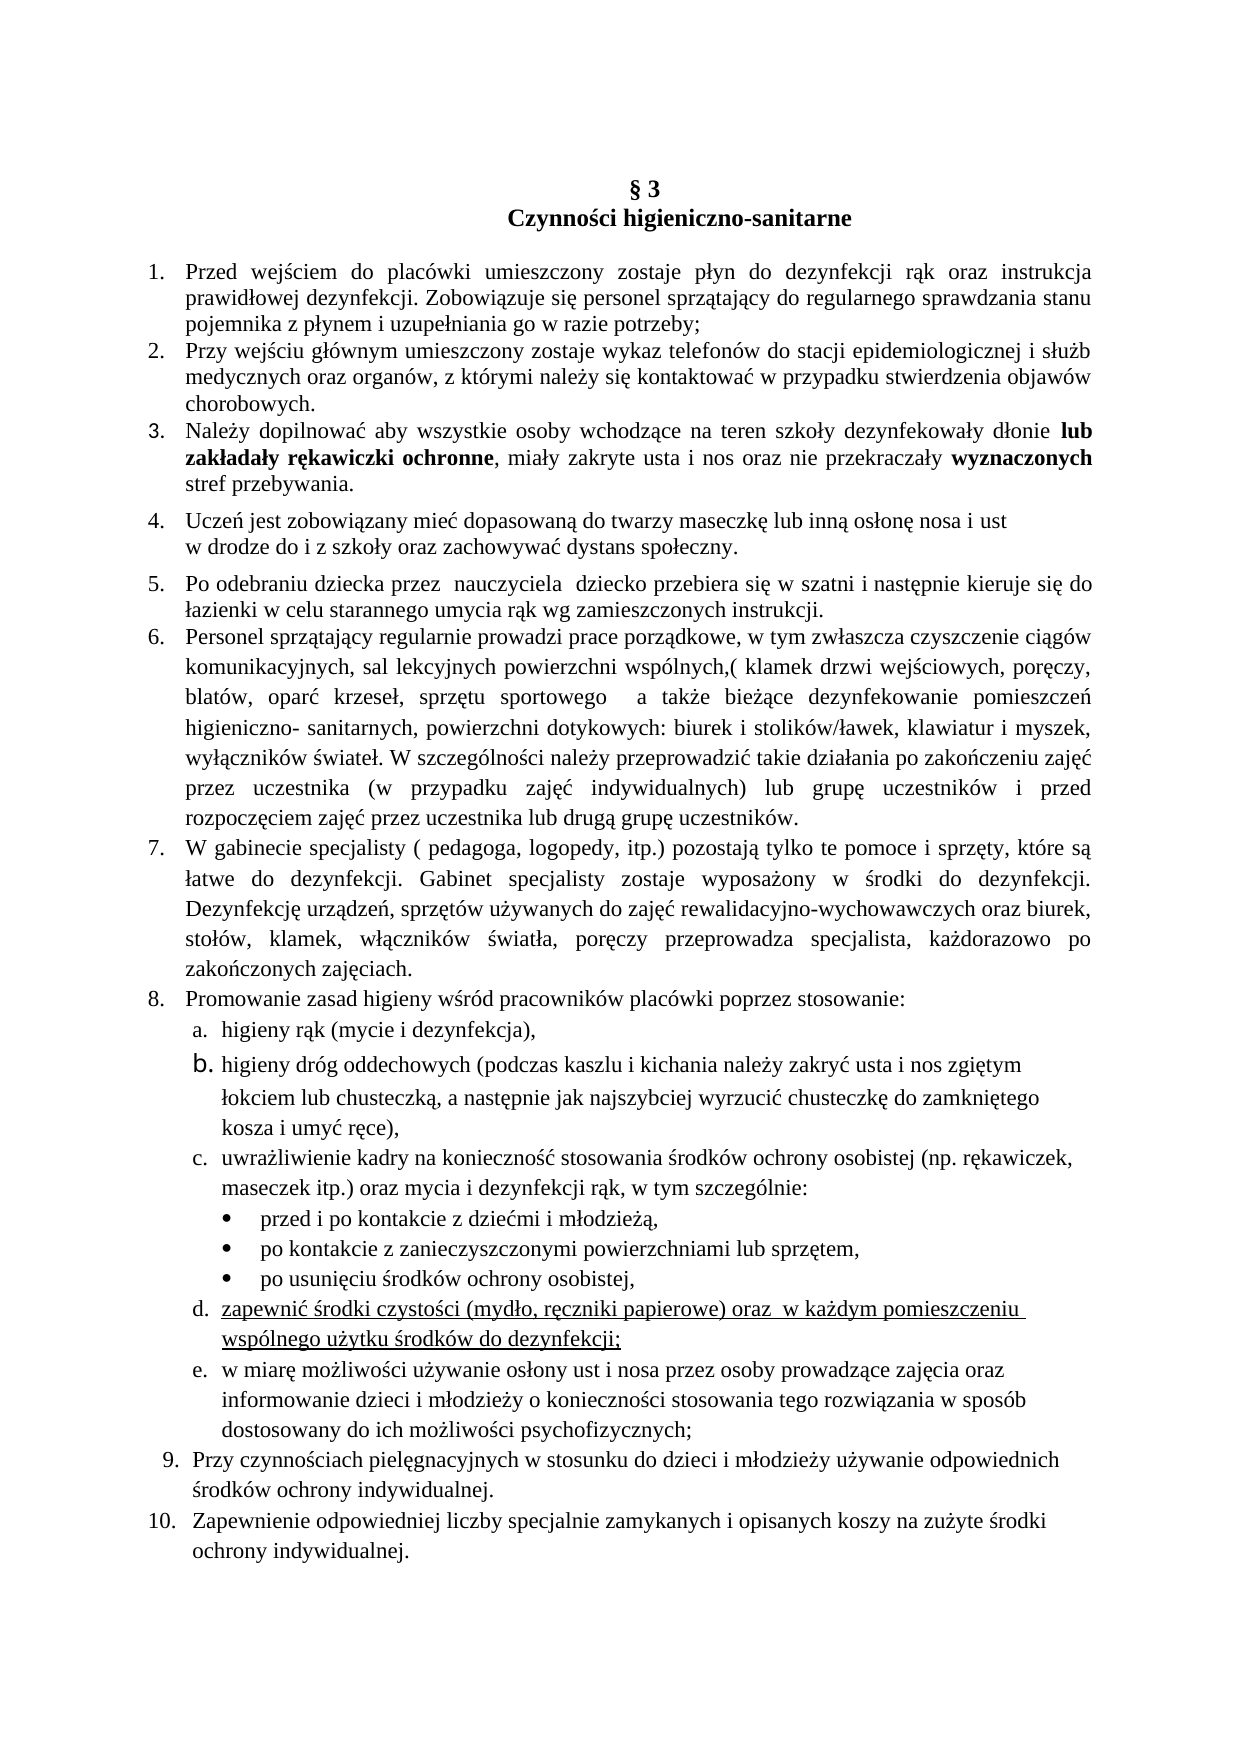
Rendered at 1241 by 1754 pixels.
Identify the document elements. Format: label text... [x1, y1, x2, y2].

list Czynności higieniczno-sanitarne [266, 203, 1093, 231]
list w miarę możliwości używanie osłony ust i nosa przez osoby prowadzące zajęcia oraz informowanie dzieci i młodzieży o konieczności stosowania tego rozwiązania w sposób dostosowany do ich możliwości psychofizycznych; [192, 1356, 1093, 1442]
list zapewnić środki czystości (mydło, ręczniki papierowe) oraz w każdym pomieszczeniu wspólnego użytku środków do dezynfekcji; [192, 1295, 1093, 1352]
list Po odebraniu dziecka przez nauczyciela dziecko przebiera się w szatni i następnie kieruje się do łazienki w celu starannego umycia rąk wg zamieszczonych instrukcji. [148, 570, 1093, 623]
list po usunięciu środków ochrony osobistej, [223, 1265, 1093, 1291]
list higieny rąk (mycie i dezynfekcja), [192, 1016, 1093, 1042]
list przed i po kontakcie z dziećmi i młodzieżą, [223, 1204, 1093, 1231]
list Uczeń jest zobowiązany mieć dopasowaną do twarzy maseczkę lub inną osłonę nosa i ust w drodze do i z szkoły oraz zachowywać dystans społeczny. [148, 507, 1093, 560]
list Personel sprzątający regularnie prowadzi prace porządkowe, w tym zwłaszcza czyszczenie ciągów komunikacyjnych, sal lekcyjnych powierzchni wspólnych,( klamek drzwi wejściowych, poręczy, blatów, oparć krzeseł, sprzętu sportowego a także bieżące dezynfekowanie pomieszczeń higieniczno- sanitarnych, powierzchni dotykowych: biurek i stolików/ławek, klawiatur i myszek, wyłączników świateł. W szczególności należy przeprowadzić takie działania po zakończeniu zajęć przez uczestnika (w przypadku zajęć indywidualnych) lub grupę uczestników i przed rozpoczęciem zajęć przez uczestnika lub drugą grupę uczestników. [148, 623, 1093, 831]
list uwrażliwienie kadry na konieczność stosowania środków ochrony osobistej (np. rękawiczek, maseczek itp.) oraz mycia i dezynfekcji rąk, w tym szczególnie: [192, 1144, 1093, 1201]
list po kontakcie z zanieczyszczonymi powierzchniami lub sprzętem, [223, 1235, 1093, 1261]
list higieny dróg oddechowych (podczas kaszlu i kichania należy zakryć usta i nos zgiętym łokciem lub chusteczką, a następnie jak najszybciej wyrzucić chusteczkę do zamkniętego kosza i umyć ręce), [192, 1046, 1093, 1140]
list Należy dopilnować aby wszystkie osoby wchodzące na teren szkoły dezynfekowały dłonie lub zakładały rękawiczki ochronne, miały zakryte usta i nos oraz nie przekraczały wyznaczonych stref przebywania. [148, 416, 1093, 497]
list Przy czynnościach pielęgnacyjnych w stosunku do dzieci i młodzieży używanie odpowiednich środków ochrony indywidualnej. [162, 1446, 1093, 1503]
list Zapewnienie odpowiedniej liczby specjalnie zamykanych i opisanych koszy na zużyte środki ochrony indywidualnej. [148, 1507, 1093, 1563]
list Przy wejściu głównym umieszczony zostaje wykaz telefonów do stacji epidemiologicznej i służb medycznych oraz organów, z którymi należy się kontaktować w przypadku stwierdzenia objawów chorobowych. [148, 337, 1093, 416]
list § 3 [266, 174, 1093, 203]
list Przed wejściem do placówki umieszczony zostaje płyn do dezynfekcji rąk oraz instrukcja prawidłowej dezynfekcji. Zobowiązuje się personel sprzątający do regularnego sprawdzania stanu pojemnika z płynem i uzupełniania go w razie potrzeby; [148, 258, 1093, 337]
list Promowanie zasad higieny wśród pracowników placówki poprzez stosowanie: [148, 985, 1093, 1012]
list W gabinecie specjalisty ( pedagoga, logopedy, itp.) pozostają tylko te pomoce i sprzęty, które są łatwe do dezynfekcji. Gabinet specjalisty zostaje wyposażony w środki do dezynfekcji. Dezynfekcję urządzeń, sprzętów używanych do zajęć rewalidacyjno-wychowawczych oraz biurek, stołów, klamek, włączników światła, poręczy przeprowadza specjalista, każdorazowo po zakończonych zajęciach. [148, 834, 1093, 982]
